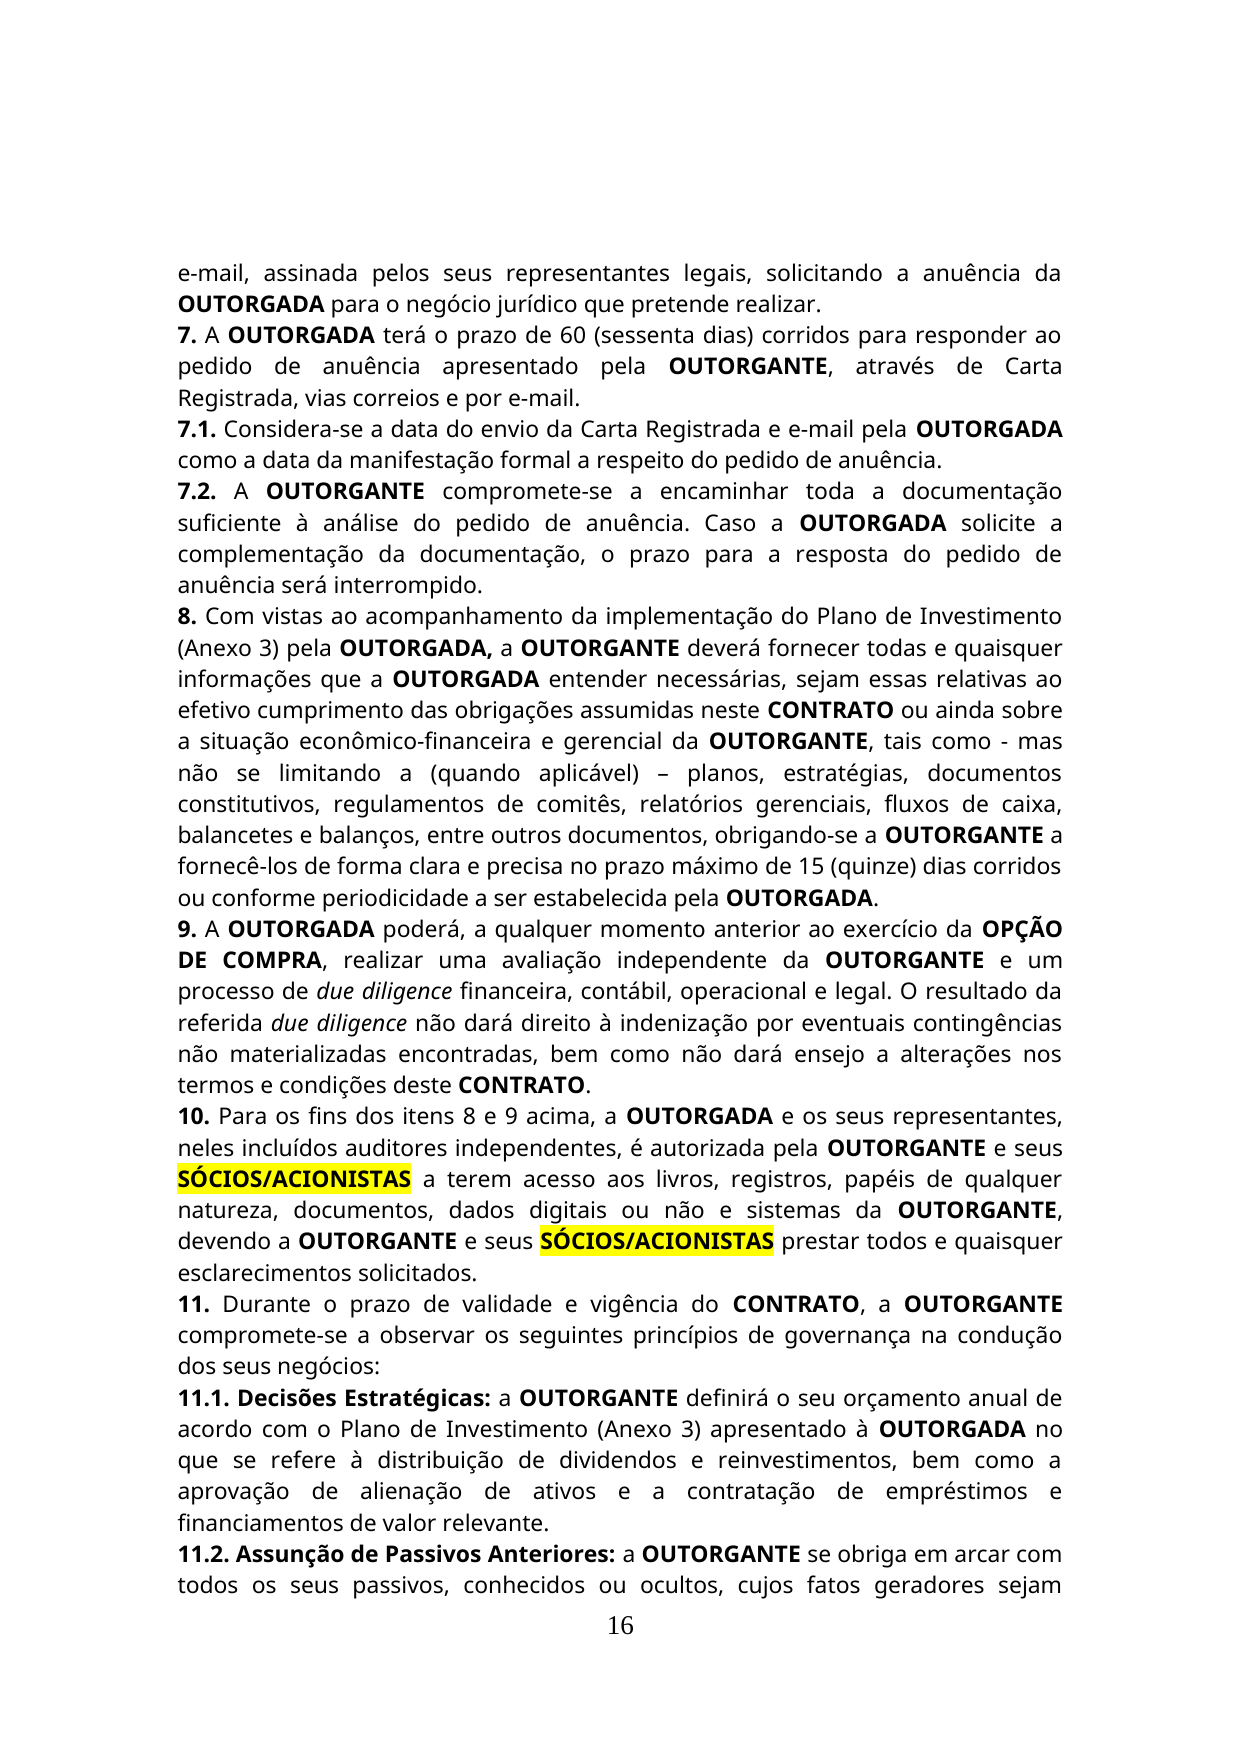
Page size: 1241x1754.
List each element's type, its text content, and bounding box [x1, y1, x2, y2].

text e-mail, assinada pelos seus representantes legais, solicitando a anuência da OUTORGADA para o negócio jurídico que pretende realizar. [177, 256, 1063, 319]
text 7. A OUTORGADA terá o prazo de 60 (sessenta dias) corridos para responder ao pedido de anuência apresentado pela OUTORGANTE, através de Carta Registrada, vias correios e por e-mail. [177, 319, 1063, 413]
list 11.2. Assunção de Passivos Anteriores: a OUTORGANTE se obriga em arcar com todos os seus passivos, conhecidos ou ocultos, cujos fatos geradores sejam [177, 1538, 1063, 1600]
list 11.1. Decisões Estratégicas: a OUTORGANTE definirá o seu orçamento anual de acordo com o Plano de Investimento (Anexo 3) apresentado à OUTORGADA no que se refere à distribuição de dividendos e reinvestimentos, bem como a aprovação de alienação de ativos e a contratação de empréstimos e financiamentos de valor relevante. [177, 1381, 1063, 1538]
text 7.2. A OUTORGANTE compromete-se a encaminhar toda a documentação suficiente à análise do pedido de anuência. Caso a OUTORGADA solicite a complementação da documentação, o prazo para a resposta do pedido de anuência será interrompido. [177, 475, 1063, 600]
text 10. Para os fins dos itens 8 e 9 acima, a OUTORGADA e os seus representantes, neles incluídos auditores independentes, é autorizada pela OUTORGANTE e seus SÓCIOS/ACIONISTAS a terem acesso aos livros, registros, papéis de qualquer natureza, documentos, dados digitais ou não e sistemas da OUTORGANTE, devendo a OUTORGANTE e seus SÓCIOS/ACIONISTAS prestar todos e quaisquer esclarecimentos solicitados. [177, 1100, 1063, 1288]
text 11. Durante o prazo de validade e vigência do CONTRATO, a OUTORGANTE compromete-se a observar os seguintes princípios de governança na condução dos seus negócios: [177, 1288, 1063, 1381]
text 7.1. Considera-se a data do envio da Carta Registrada e e-mail pela OUTORGADA como a data da manifestação formal a respeito do pedido de anuência. [177, 413, 1063, 475]
text 8. Com vistas ao acompanhamento da implementação do Plano de Investimento (Anexo 3) pela OUTORGADA, a OUTORGANTE deverá fornecer todas e quaisquer informações que a OUTORGADA entender necessárias, sejam essas relativas ao efetivo cumprimento das obrigações assumidas neste CONTRATO ou ainda sobre a situação econômico-financeira e gerencial da OUTORGANTE, tais como - mas não se limitando a (quando aplicável) – planos, estratégias, documentos constitutivos, regulamentos de comitês, relatórios gerenciais, fluxos de caixa, balancetes e balanços, entre outros documentos, obrigando-se a OUTORGANTE a fornecê-los de forma clara e precisa no prazo máximo de 15 (quinze) dias corridos ou conforme periodicidade a ser estabelecida pela OUTORGADA. [177, 600, 1063, 913]
text 9. A OUTORGADA poderá, a qualquer momento anterior ao exercício da OPÇÃO DE COMPRA, realizar uma avaliação independente da OUTORGANTE e um processo de due diligence financeira, contábil, operacional e legal. O resultado da referida due diligence não dará direito à indenização por eventuais contingências não materializadas encontradas, bem como não dará ensejo a alterações nos termos e condições deste CONTRATO. [177, 913, 1063, 1100]
